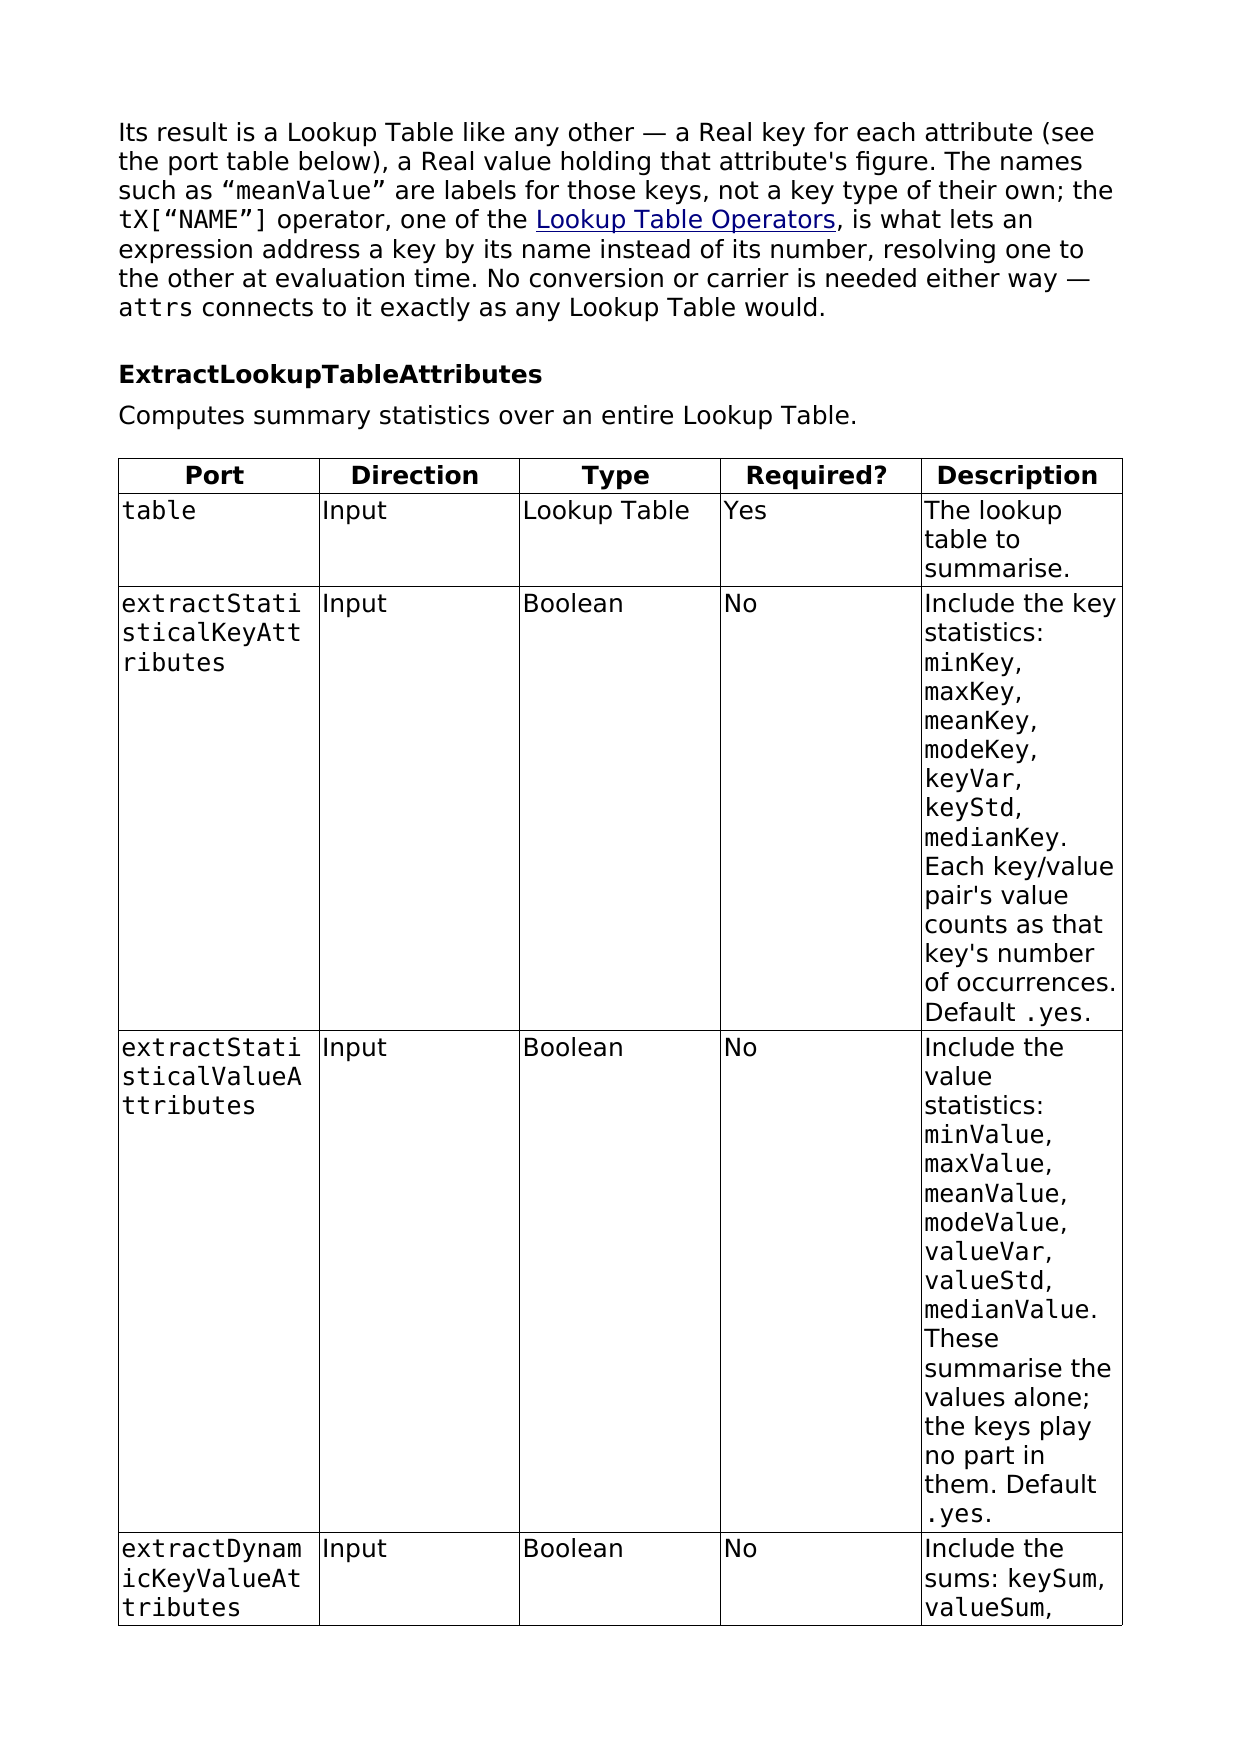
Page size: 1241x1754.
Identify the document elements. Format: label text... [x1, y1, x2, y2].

table_header Direction [320, 459, 519, 493]
table_cell Boolean [520, 1031, 720, 1532]
table_header Port [119, 459, 319, 493]
text Computes summary statistics over an entire Lookup Table. [118, 401, 1122, 431]
text Its result is a Lookup Table like any other — a Real key for each attribute (see the port table below), a Real value holding that attribute's figure. The names such as “meanValue” are labels for those keys, not a key type of their own; the tX[“NAME”] operator, one of the Lookup Table Operators, is what lets an expression address a key by its name instead of its number, resolving one to the other at evaluation time. No conversion or carrier is needed either way — attrs connects to it exactly as any Lookup Table would. [118, 118, 1122, 322]
table_cell extractDynamicKeyValueAttributes [119, 1533, 319, 1625]
table_cell Input [320, 1533, 519, 1625]
table_cell Yes [721, 494, 921, 586]
table_cell Include the value statistics: minValue, maxValue, meanValue, modeValue, valueVar, valueStd, medianValue. These summarise the values alone; the keys play no part in them. Default .yes. [922, 1031, 1122, 1532]
table_cell table [119, 494, 319, 586]
table_cell extractStatisticalKeyAttributes [119, 587, 319, 1030]
table_cell Boolean [520, 587, 720, 1030]
table_cell No [721, 1533, 921, 1625]
table_header Type [520, 459, 720, 493]
table_cell Input [320, 494, 519, 586]
table_cell Input [320, 1031, 519, 1532]
table_cell No [721, 587, 921, 1030]
table_header Description [922, 459, 1122, 493]
table_cell Lookup Table [520, 494, 720, 586]
subtitle ExtractLookupTableAttributes [118, 360, 1122, 389]
table_cell No [721, 1031, 921, 1532]
table_cell The lookup table to summarise. [922, 494, 1122, 586]
table_cell Include the key statistics: minKey, maxKey, meanKey, modeKey, keyVar, keyStd, medianKey. Each key/value pair's value counts as that key's number of occurrences. Default .yes. [922, 587, 1122, 1030]
table_header Required? [721, 459, 921, 493]
table_cell Input [320, 587, 519, 1030]
table_cell Include the sums: keySum, valueSum, [922, 1533, 1122, 1625]
table_cell Boolean [520, 1533, 720, 1625]
table_cell extractStatisticalValueAttributes [119, 1031, 319, 1532]
